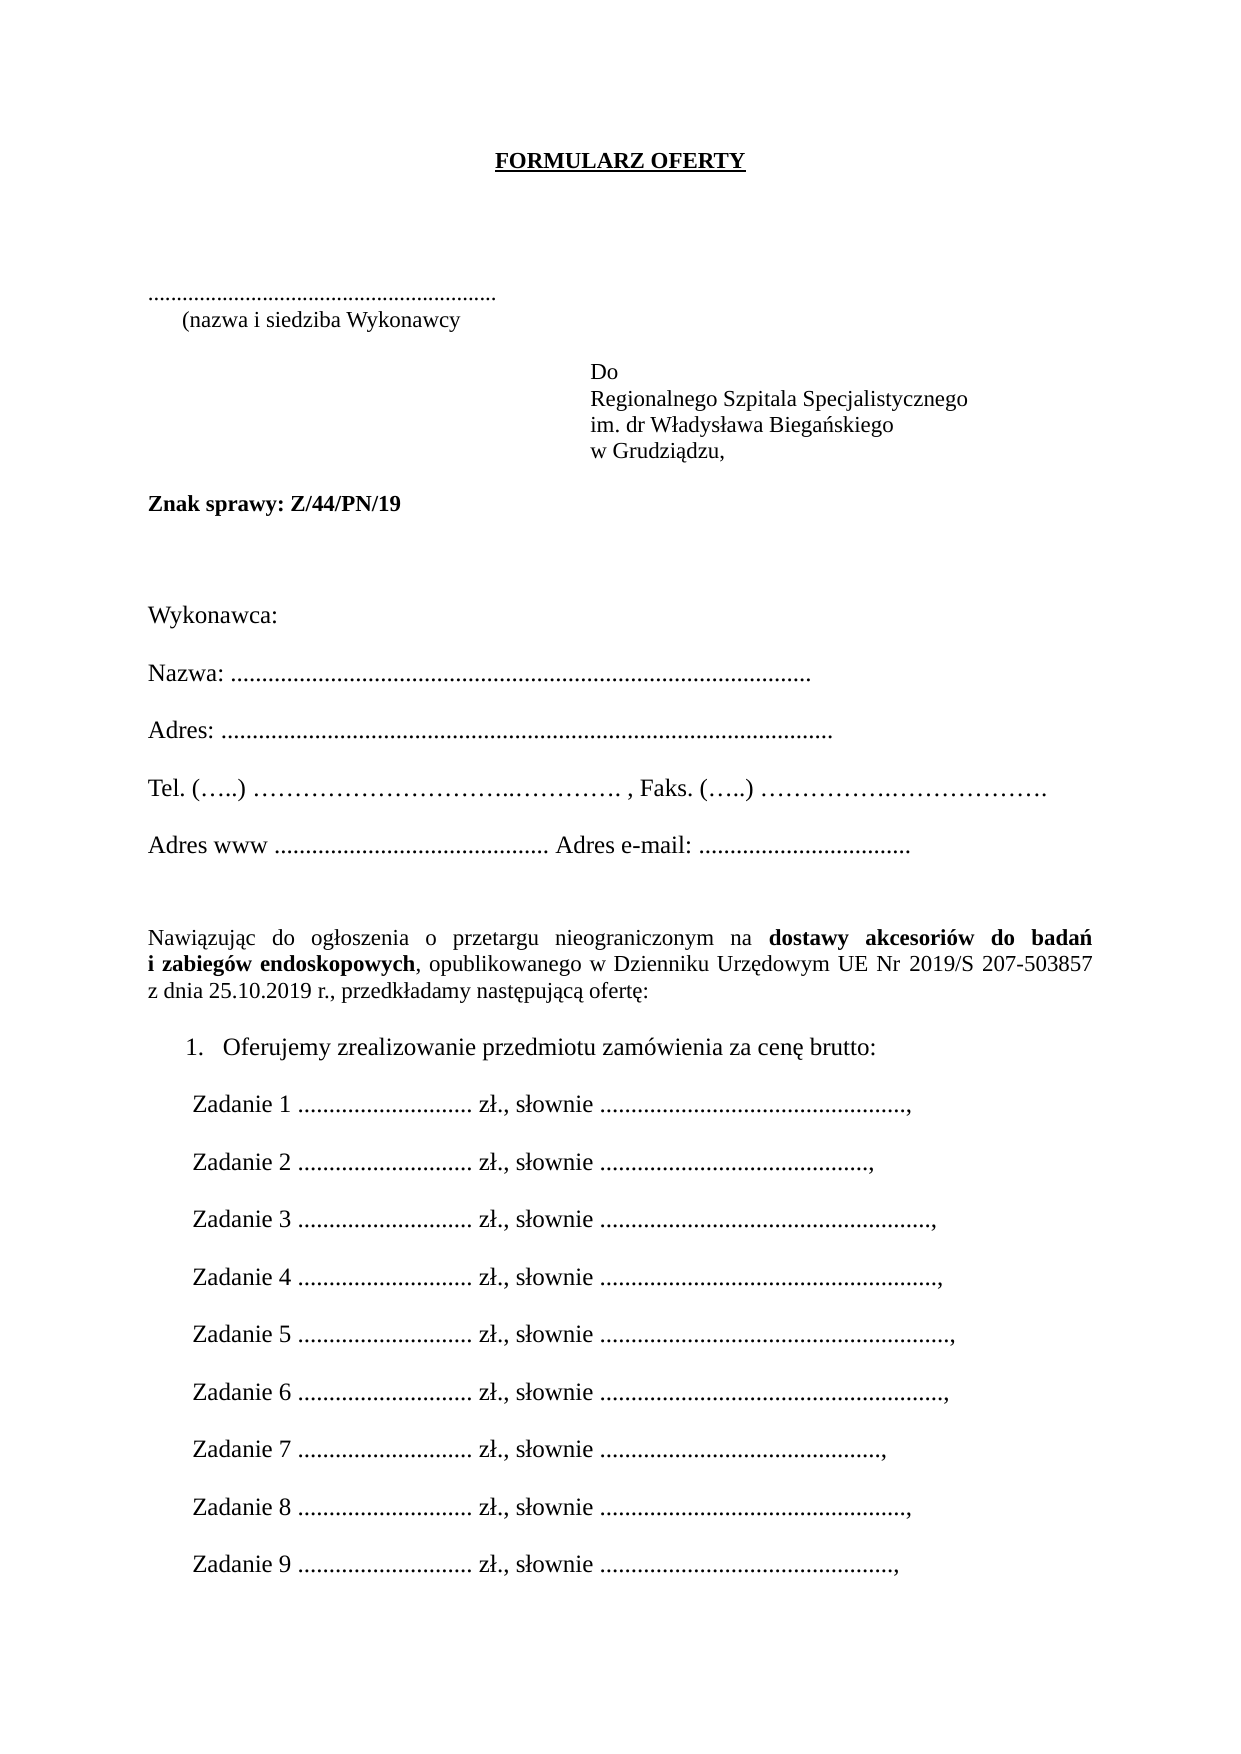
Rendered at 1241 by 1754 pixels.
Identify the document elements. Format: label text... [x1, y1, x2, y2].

text Regionalnego Szpitala Specjalistycznego [148, 385, 1093, 411]
text Zadanie 9 ............................ zł., słownie ..............................................., [192, 1549, 1093, 1578]
text ............................................................. [148, 279, 1093, 306]
text Nazwa: ............................................................................................. [148, 658, 1093, 687]
text im. dr Władysława Biegańskiego [148, 411, 1093, 437]
text Adres: .................................................................................................. [148, 715, 1093, 744]
text Do [148, 358, 1093, 385]
text Tel. (…..) …………………………..…………. , Faks. (…..) …………….………………. [148, 773, 1093, 802]
text Zadanie 7 ............................ zł., słownie ............................................., [192, 1434, 1093, 1463]
text Zadanie 6 ............................ zł., słownie ......................................................., [192, 1377, 1093, 1406]
text Adres www ............................................ Adres e-mail: .................................. [148, 830, 1093, 859]
text FORMULARZ OFERTY [148, 148, 1093, 174]
text w Grudziądzu, [369, 437, 1093, 464]
text Zadanie 1 ............................ zł., słownie ................................................., [192, 1089, 1093, 1118]
text (nazwa i siedziba Wykonawcy [148, 306, 1093, 332]
text Zadanie 2 ............................ zł., słownie ..........................................., [192, 1147, 1093, 1176]
subtitle Znak sprawy: Z/44/PN/19 [148, 490, 1093, 517]
text Zadanie 8 ............................ zł., słownie ................................................., [192, 1492, 1093, 1521]
list Oferujemy zrealizowanie przedmiotu zamówienia za cenę brutto: [185, 1032, 1093, 1061]
text Zadanie 4 ............................ zł., słownie ......................................................, [192, 1262, 1093, 1291]
text Zadanie 3 ............................ zł., słownie ....................................................., [192, 1204, 1093, 1233]
text Wykonawca: [148, 600, 1093, 629]
text Nawiązując do ogłoszenia o przetargu nieograniczonym na dostawy akcesoriów do badań i zabiegów endoskopowych, opublikowanego w Dzienniku Urzędowym UE Nr 2019/S 207-503857 z dnia 25.10.2019 r., przedkładamy następującą ofertę: [148, 924, 1093, 1003]
text Zadanie 5 ............................ zł., słownie ........................................................, [192, 1319, 1093, 1348]
